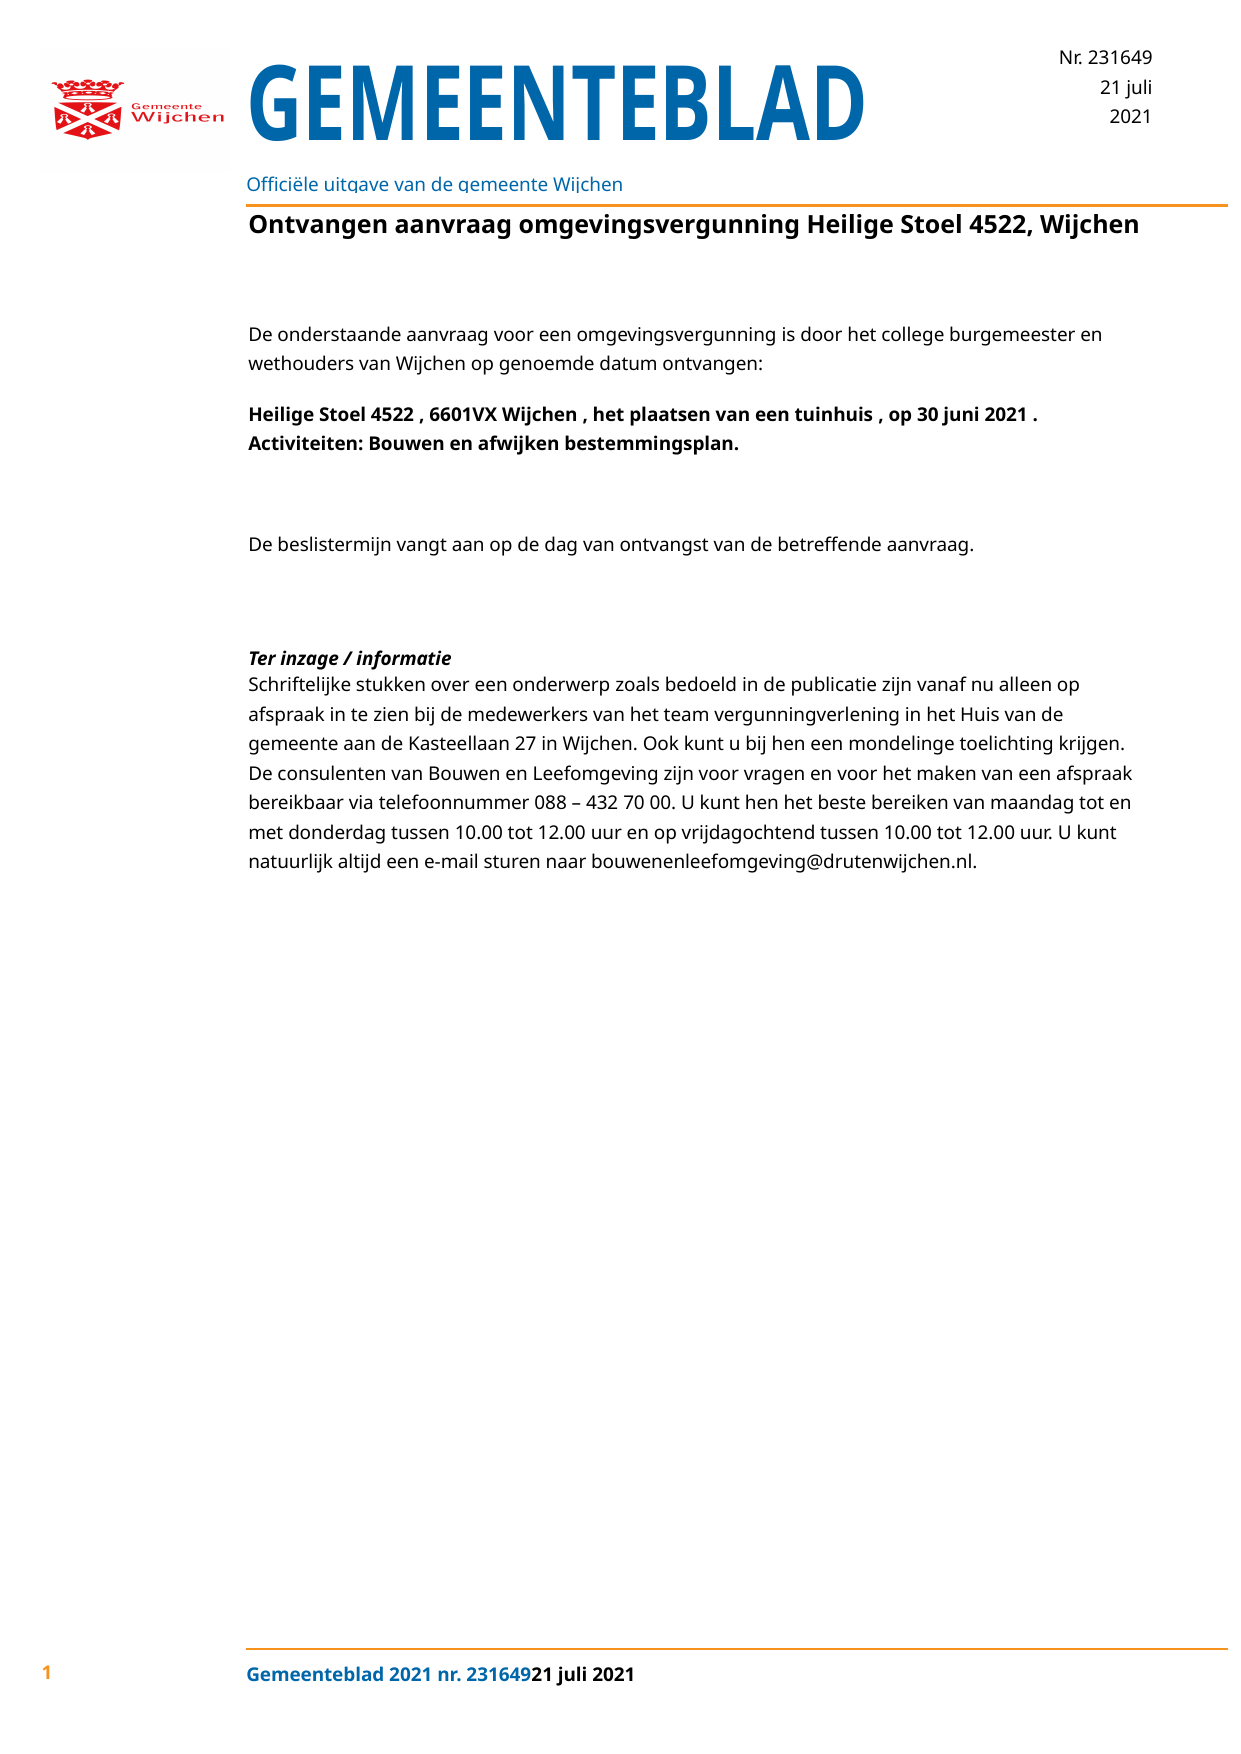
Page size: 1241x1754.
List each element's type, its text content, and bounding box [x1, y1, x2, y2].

text Heilige Stoel 4522 , 6601VX Wijchen , het plaatsen van een tuinhuis , op 30 juni 2021 . Activiteiten: Bouwen en afwijken bestemmingsplan. [248, 401, 1152, 456]
text Ter inzage / informatie [248, 646, 1152, 671]
text De beslistermijn vangt aan op de dag van ontvangst van de betreffende aanvraag. [248, 531, 1152, 557]
text Ontvangen aanvraag omgevingsvergunning Heilige Stoel 4522, Wijchen [248, 207, 1152, 241]
text De onderstaande aanvraag voor een omgevingsvergunning is door het college burgemeester en wethouders van Wijchen op genoemde datum ontvangen: [248, 321, 1152, 376]
text Schriftelijke stukken over een onderwerp zoals bedoeld in de publicatie zijn vanaf nu alleen op afspraak in te zien bij de medewerkers van het team vergunningverlening in het Huis van de gemeente aan de Kasteellaan 27 in Wijchen. Ook kunt u bij hen een mondelinge toelichting krijgen. De consulenten van Bouwen en Leefomgeving zijn voor vragen en voor het maken van een afspraak bereikbaar via telefoonnummer 088 – 432 70 00. U kunt hen het beste bereiken van maandag tot en met donderdag tussen 10.00 tot 12.00 uur en op vrijdagochtend tussen 10.00 tot 12.00 uur. U kunt natuurlijk altijd een e-mail sturen naar bouwenenleefomgeving@drutenwijchen.nl. [248, 671, 1152, 874]
picture [41, 47, 231, 172]
